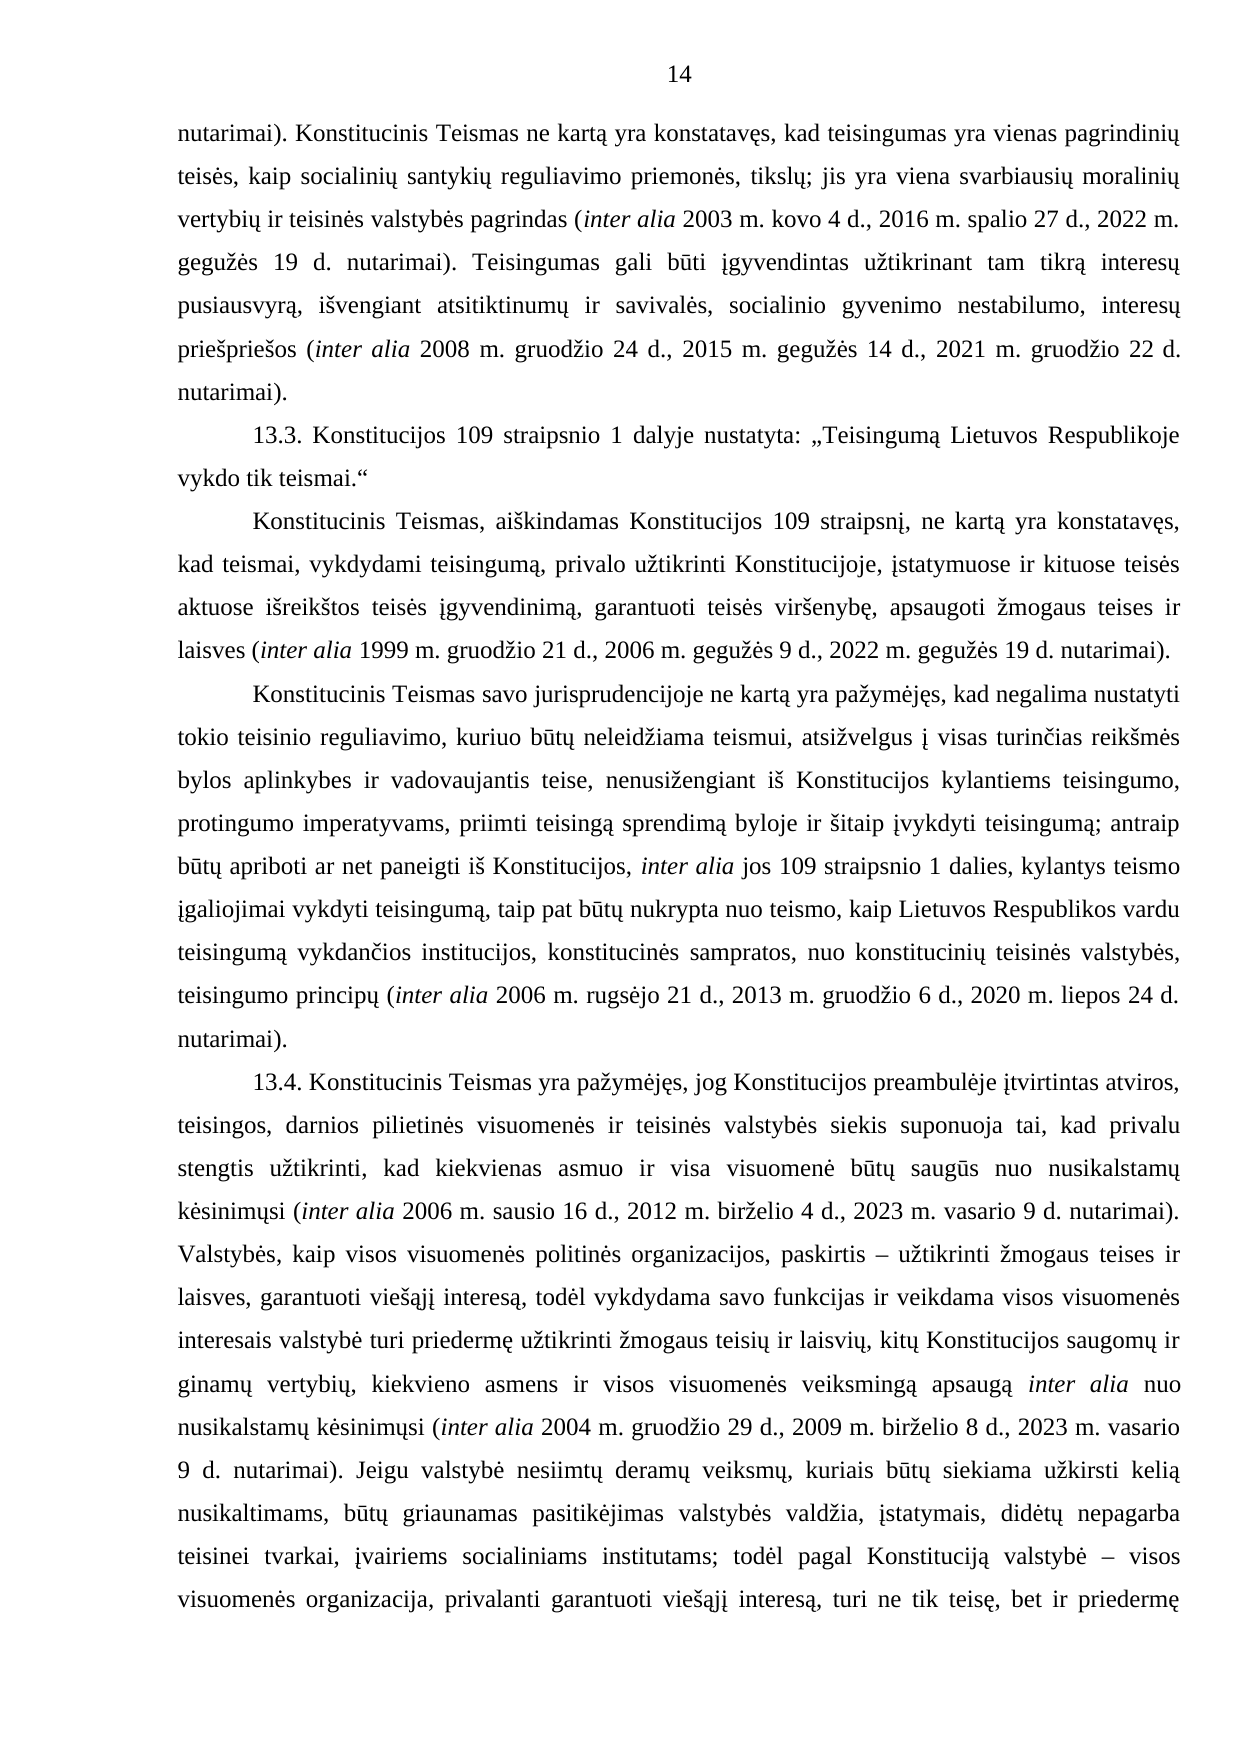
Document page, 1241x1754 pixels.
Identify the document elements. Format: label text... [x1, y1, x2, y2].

text 13.4. Konstitucinis Teismas yra pažymėjęs, jog Konstitucijos preambulėje įtvirtintas atviros, teisingos, darnios pilietinės visuomenės ir teisinės valstybės siekis suponuoja tai, kad privalu stengtis užtikrinti, kad kiekvienas asmuo ir visa visuomenė būtų saugūs nuo nusikalstamų kėsinimųsi (inter alia 2006 m. sausio 16 d., 2012 m. birželio 4 d., 2023 m. vasario 9 d. nutarimai). Valstybės, kaip visos visuomenės politinės organizacijos, paskirtis – užtikrinti žmogaus teises ir laisves, garantuoti viešąjį interesą, todėl vykdydama savo funkcijas ir veikdama visos visuomenės interesais valstybė turi priedermę užtikrinti žmogaus teisių ir laisvių, kitų Konstitucijos saugomų ir ginamų vertybių, kiekvieno asmens ir visos visuomenės veiksmingą apsaugą inter alia nuo nusikalstamų kėsinimųsi (inter alia 2004 m. gruodžio 29 d., 2009 m. birželio 8 d., 2023 m. vasario 9 d. nutarimai). Jeigu valstybė nesiimtų deramų veiksmų, kuriais būtų siekiama užkirsti kelią nusikaltimams, būtų griaunamas pasitikėjimas valstybės valdžia, įstatymais, didėtų nepagarba teisinei tvarkai, įvairiems socialiniams institutams; todėl pagal Konstituciją valstybė – visos visuomenės organizacija, privalanti garantuoti viešąjį interesą, turi ne tik teisę, bet ir priedermę [177, 1067, 1181, 1613]
text Konstitucinis Teismas, aiškindamas Konstitucijos 109 straipsnį, ne kartą yra konstatavęs, kad teismai, vykdydami teisingumą, privalo užtikrinti Konstitucijoje, įstatymuose ir kituose teisės aktuose išreikštos teisės įgyvendinimą, garantuoti teisės viršenybę, apsaugoti žmogaus teises ir laisves (inter alia 1999 m. gruodžio 21 d., 2006 m. gegužės 9 d., 2022 m. gegužės 19 d. nutarimai). [177, 506, 1181, 664]
text 13.3. Konstitucijos 109 straipsnio 1 dalyje nustatyta: „Teisingumą Lietuvos Respublikoje vykdo tik teismai.“ [177, 420, 1181, 492]
text Konstitucinis Teismas savo jurisprudencijoje ne kartą yra pažymėjęs, kad negalima nustatyti tokio teisinio reguliavimo, kuriuo būtų neleidžiama teismui, atsižvelgus į visas turinčias reikšmės bylos aplinkybes ir vadovaujantis teise, nenusižengiant iš Konstitucijos kylantiems teisingumo, protingumo imperatyvams, priimti teisingą sprendimą byloje ir šitaip įvykdyti teisingumą; antraip būtų apriboti ar net paneigti iš Konstitucijos, inter alia jos 109 straipsnio 1 dalies, kylantys teismo įgaliojimai vykdyti teisingumą, taip pat būtų nukrypta nuo teismo, kaip Lietuvos Respublikos vardu teisingumą vykdančios institucijos, konstitucinės sampratos, nuo konstitucinių teisinės valstybės, teisingumo principų (inter alia 2006 m. rugsėjo 21 d., 2013 m. gruodžio 6 d., 2020 m. liepos 24 d. nutarimai). [177, 679, 1181, 1052]
text nutarimai). Konstitucinis Teismas ne kartą yra konstatavęs, kad teisingumas yra vienas pagrindinių teisės, kaip socialinių santykių reguliavimo priemonės, tikslų; jis yra viena svarbiausių moralinių vertybių ir teisinės valstybės pagrindas (inter alia 2003 m. kovo 4 d., 2016 m. spalio 27 d., 2022 m. gegužės 19 d. nutarimai). Teisingumas gali būti įgyvendintas užtikrinant tam tikrą interesų pusiausvyrą, išvengiant atsitiktinumų ir savivalės, socialinio gyvenimo nestabilumo, interesų priešpriešos (inter alia 2008 m. gruodžio 24 d., 2015 m. gegužės 14 d., 2021 m. gruodžio 22 d. nutarimai). [177, 118, 1181, 406]
